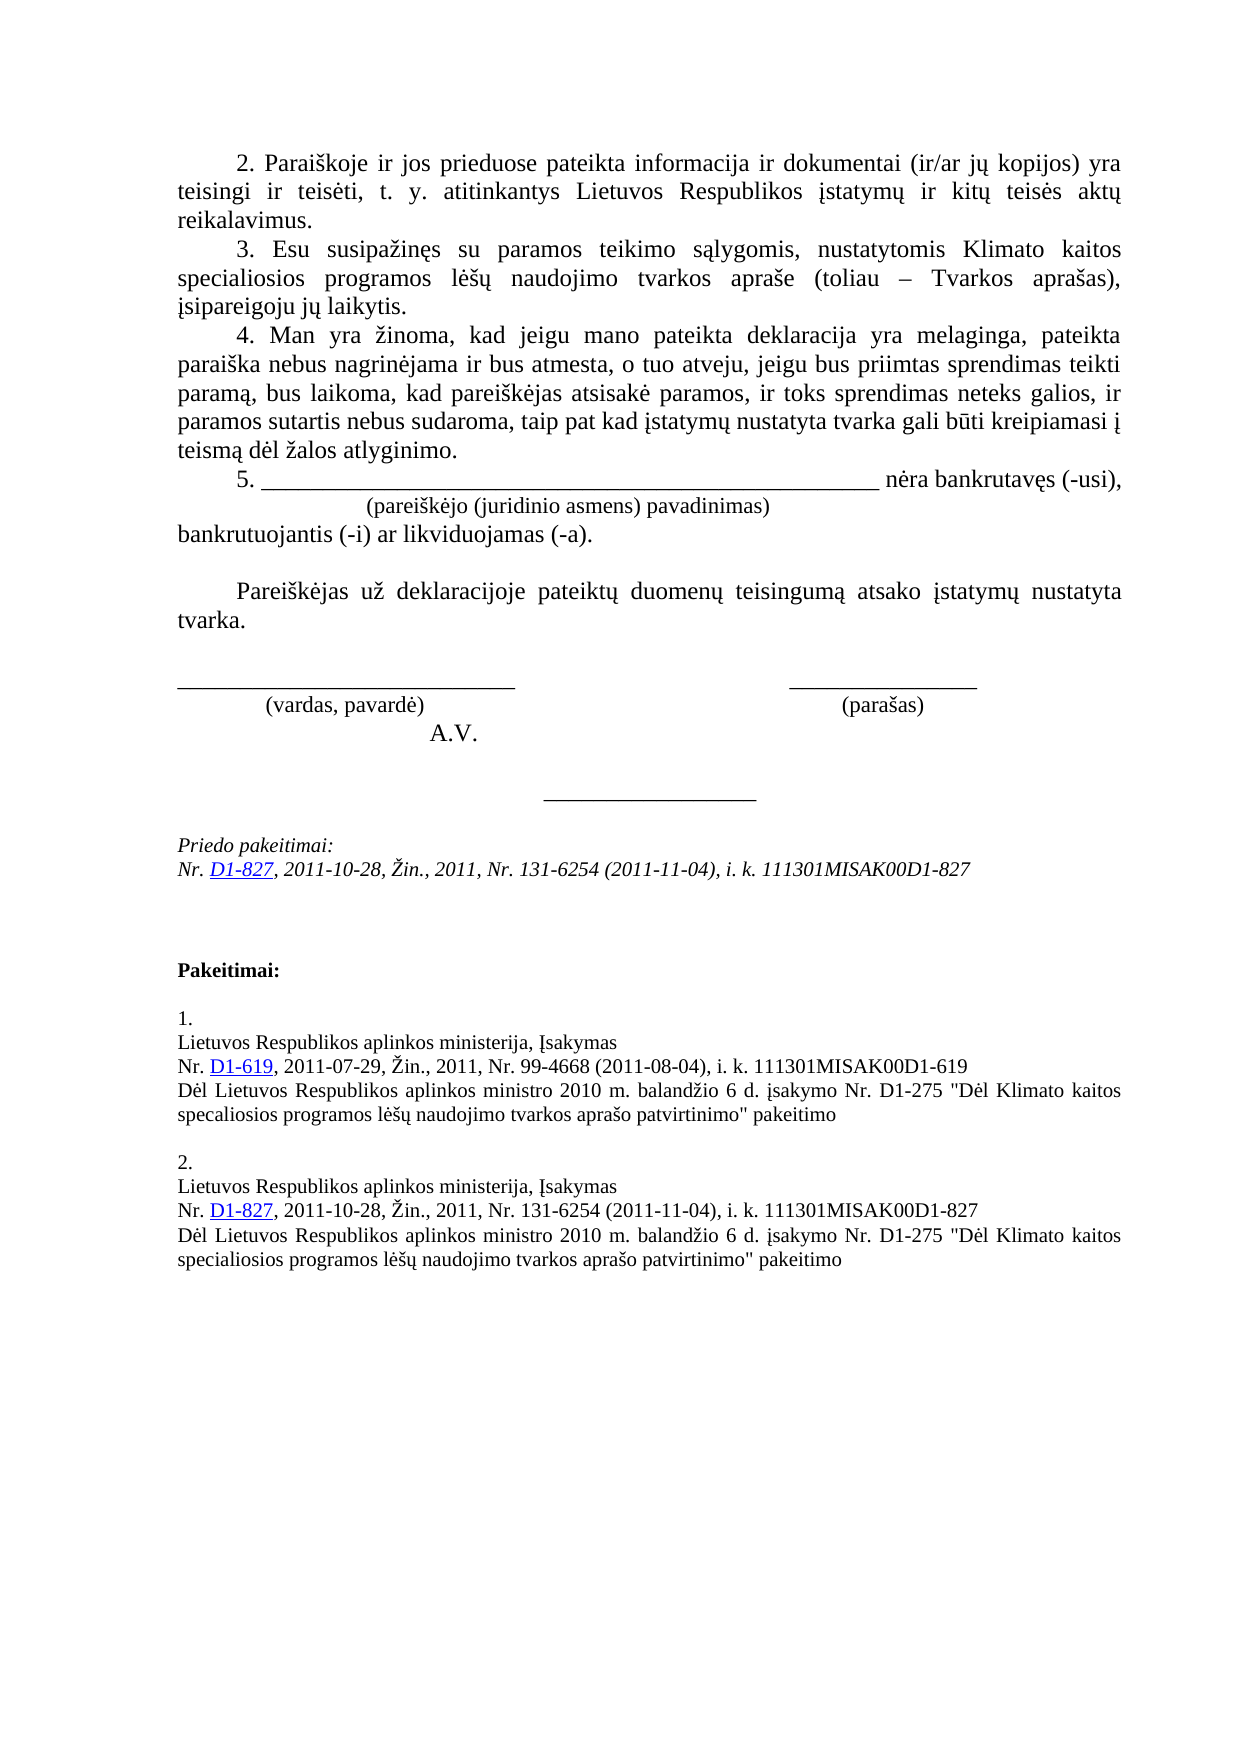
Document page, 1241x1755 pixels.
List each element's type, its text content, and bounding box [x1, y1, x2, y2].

text 2. Paraiškoje ir jos prieduose pateikta informacija ir dokumentai (ir/ar jų kopijos) yra teisingi ir teisėti, t. y. atitinkantys Lietuvos Respublikos įstatymų ir kitų teisės aktų reikalavimus. [177, 148, 1122, 234]
text Nr. D1-827, 2011-10-28, Žin., 2011, Nr. 131-6254 (2011-11-04), i. k. 111301MISAK00D1-827 [177, 1198, 1122, 1222]
text Pakeitimai: [177, 958, 1122, 982]
text Priedo pakeitimai: [177, 833, 1122, 857]
text (vardas, pavardė) (parašas) [265, 691, 1122, 718]
text _________________ [177, 775, 1122, 804]
text Nr. D1-619, 2011-07-29, Žin., 2011, Nr. 99-4668 (2011-08-04), i. k. 111301MISAK00D1-619 [177, 1054, 1122, 1078]
text 4. Man yra žinoma, kad jeigu mano pateikta deklaracija yra melaginga, pateikta paraiška nebus nagrinėjama ir bus atmesta, o tuo atveju, jeigu bus priimtas sprendimas teikti paramą, bus laikoma, kad pareiškėjas atsisakė paramos, ir toks sprendimas neteks galios, ir paramos sutartis nebus sudaroma, taip pat kad įstatymų nustatyta tvarka gali būti kreipiamasi į teismą dėl žalos atlyginimo. [177, 320, 1122, 464]
text A.V. [429, 718, 1122, 747]
text 1. [177, 1006, 1122, 1030]
text Lietuvos Respublikos aplinkos ministerija, Įsakymas [177, 1174, 1122, 1198]
text Dėl Lietuvos Respublikos aplinkos ministro 2010 m. balandžio 6 d. įsakymo Nr. D1-275 "Dėl Klimato kaitos specaliosios programos lėšų naudojimo tvarkos aprašo patvirtinimo" pakeitimo [177, 1078, 1122, 1126]
text Dėl Lietuvos Respublikos aplinkos ministro 2010 m. balandžio 6 d. įsakymo Nr. D1-275 "Dėl Klimato kaitos specialiosios programos lėšų naudojimo tvarkos aprašo patvirtinimo" pakeitimo [177, 1222, 1122, 1271]
text Pareiškėjas už deklaracijoje pateiktų duomenų teisingumą atsako įstatymų nustatyta tvarka. [177, 576, 1122, 634]
text ___________________________ _______________ [177, 663, 1122, 691]
text 2. [177, 1150, 1122, 1174]
text 5. nėra bankrutavęs (-usi), [177, 464, 1122, 493]
text 3. Esu susipažinęs su paramos teikimo sąlygomis, nustatytomis Klimato kaitos specialiosios programos lėšų naudojimo tvarkos apraše (toliau – Tvarkos aprašas), įsipareigoju jų laikytis. [177, 234, 1122, 320]
text (pareiškėjo (juridinio asmens) pavadinimas) [366, 493, 1122, 519]
text Lietuvos Respublikos aplinkos ministerija, Įsakymas [177, 1030, 1122, 1054]
text bankrutuojantis (-i) ar likviduojamas (-a). [177, 519, 1122, 548]
text Nr. D1-827, 2011-10-28, Žin., 2011, Nr. 131-6254 (2011-11-04), i. k. 111301MISAK00D1-827 [177, 857, 1122, 881]
